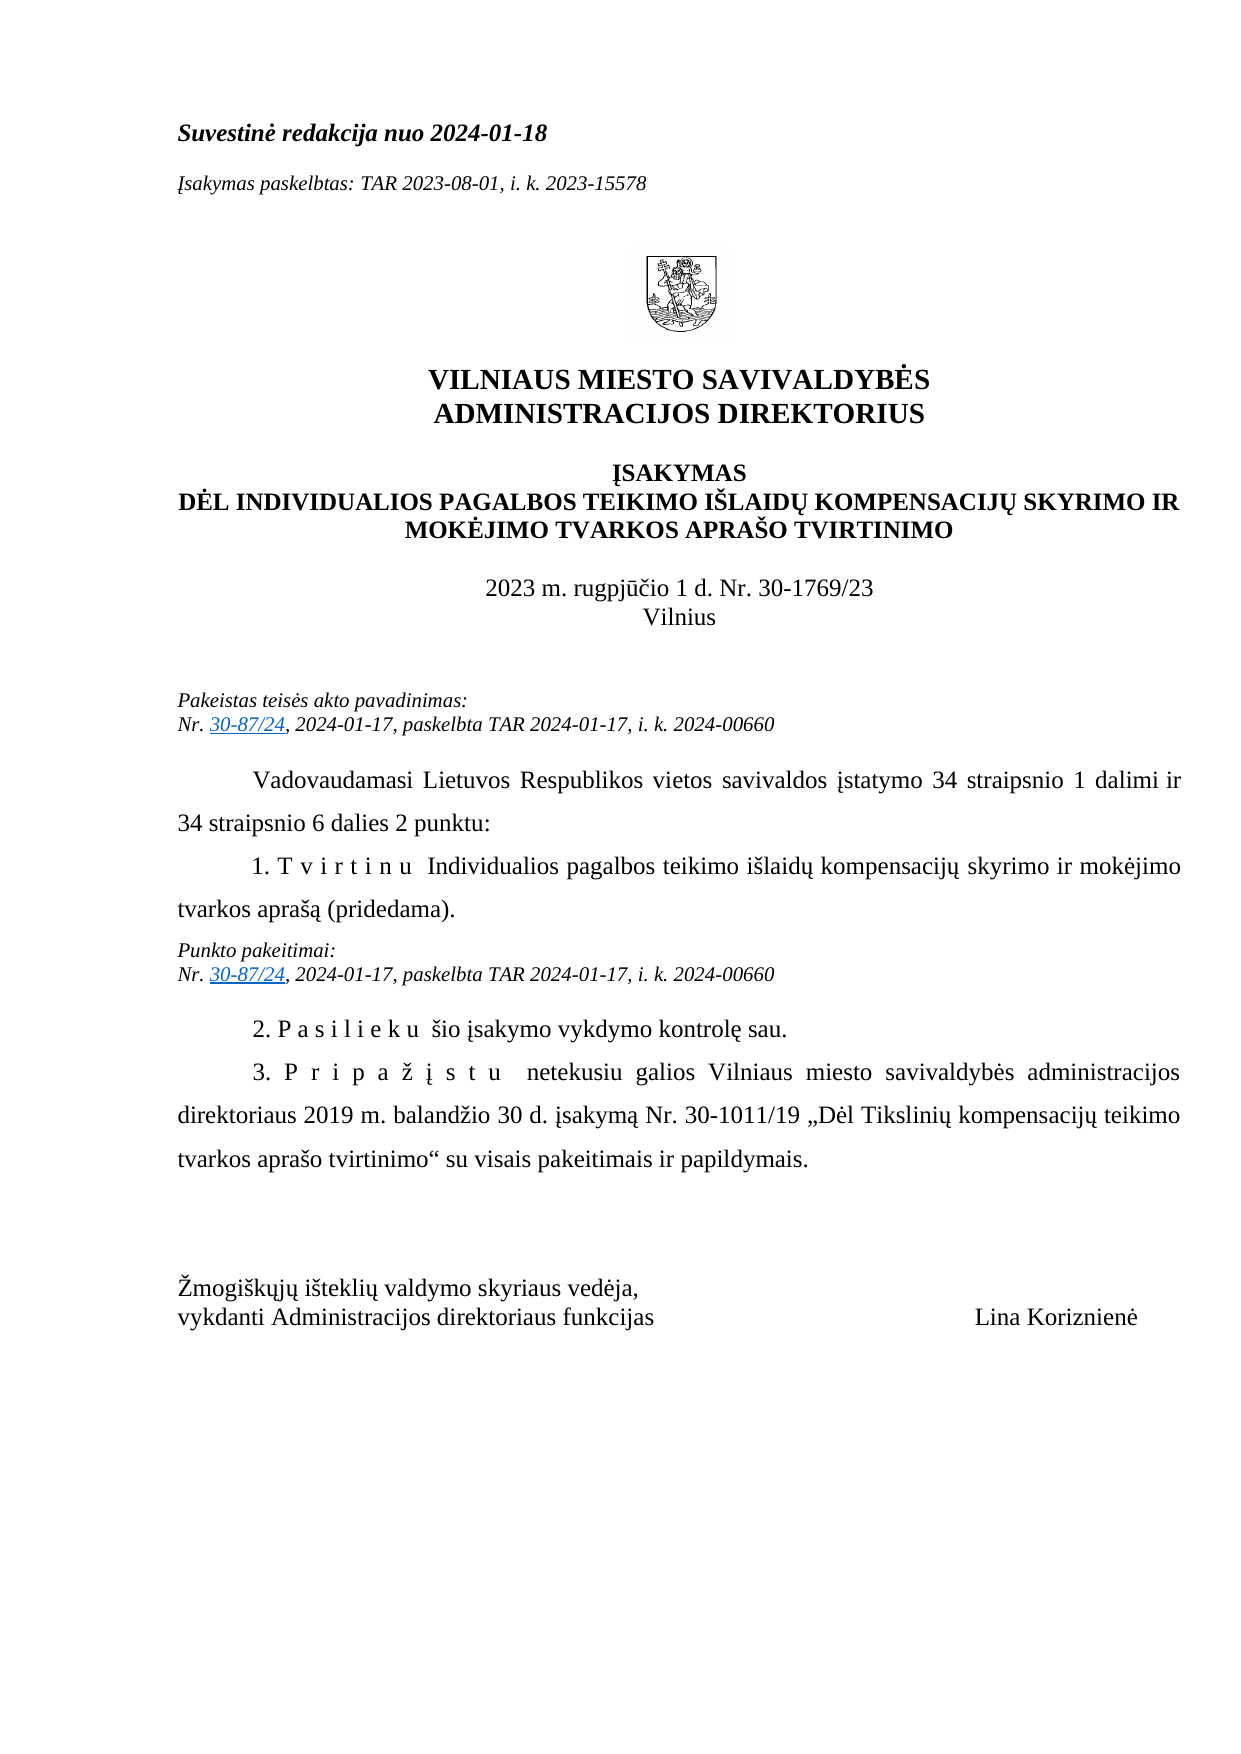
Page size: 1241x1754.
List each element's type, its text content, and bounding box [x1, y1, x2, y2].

text Įsakymas paskelbtas: TAR 2023-08-01, i. k. 2023-15578 [177, 171, 1181, 195]
text DĖL INDIVIDUALIOS PAGALBOS TEIKIMO IŠLAIDŲ KOMPENSACIJŲ SKYRIMO IR MOKĖJIMO TVARKOS APRAŠO TVIRTINIMO [177, 487, 1181, 544]
text Pakeistas teisės akto pavadinimas: [177, 688, 1181, 712]
text ĮSAKYMAS [177, 458, 1181, 487]
text Vilnius [177, 602, 1181, 631]
text VILNIAUS MIESTO SAVIVALDYBĖS [177, 362, 1181, 396]
text 3. P r i p a ž į s t u netekusiu galios Vilniaus miesto savivaldybės administracijos direktoriaus 2019 m. balandžio 30 d. įsakymą Nr. 30-1011/19 „Dėl Tikslinių kompensacijų teikimo tvarkos aprašo tvirtinimo“ su visais pakeitimais ir papildymais. [177, 1057, 1181, 1172]
text Žmogiškųjų išteklių valdymo skyriaus vedėja, [177, 1273, 1181, 1302]
text Suvestinė redakcija nuo 2024-01-18 [177, 118, 1181, 147]
text 2. P a s i l i e k u šio įsakymo vykdymo kontrolę sau. [177, 1014, 1181, 1043]
text 2023 m. rugpjūčio 1 d. Nr. 30-1769/23 [177, 573, 1181, 602]
text Nr. 30-87/24, 2024-01-17, paskelbta TAR 2024-01-17, i. k. 2024-00660 [177, 962, 1181, 986]
text Vadovaudamasi Lietuvos Respublikos vietos savivaldos įstatymo 34 straipsnio 1 dalimi ir 34 straipsnio 6 dalies 2 punktu: [177, 765, 1181, 837]
text 1. T v i r t i n u Individualios pagalbos teikimo išlaidų kompensacijų skyrimo ir mokėjimo tvarkos aprašą (pridedama). [177, 851, 1181, 923]
text Punkto pakeitimai: [177, 937, 1181, 962]
text vykdanti Administracijos direktoriaus funkcijas Lina Koriznienė [177, 1302, 1181, 1331]
text Nr. 30-87/24, 2024-01-17, paskelbta TAR 2024-01-17, i. k. 2024-00660 [177, 712, 1181, 736]
text ADMINISTRACIJOS DIREKTORIUS [177, 396, 1181, 429]
